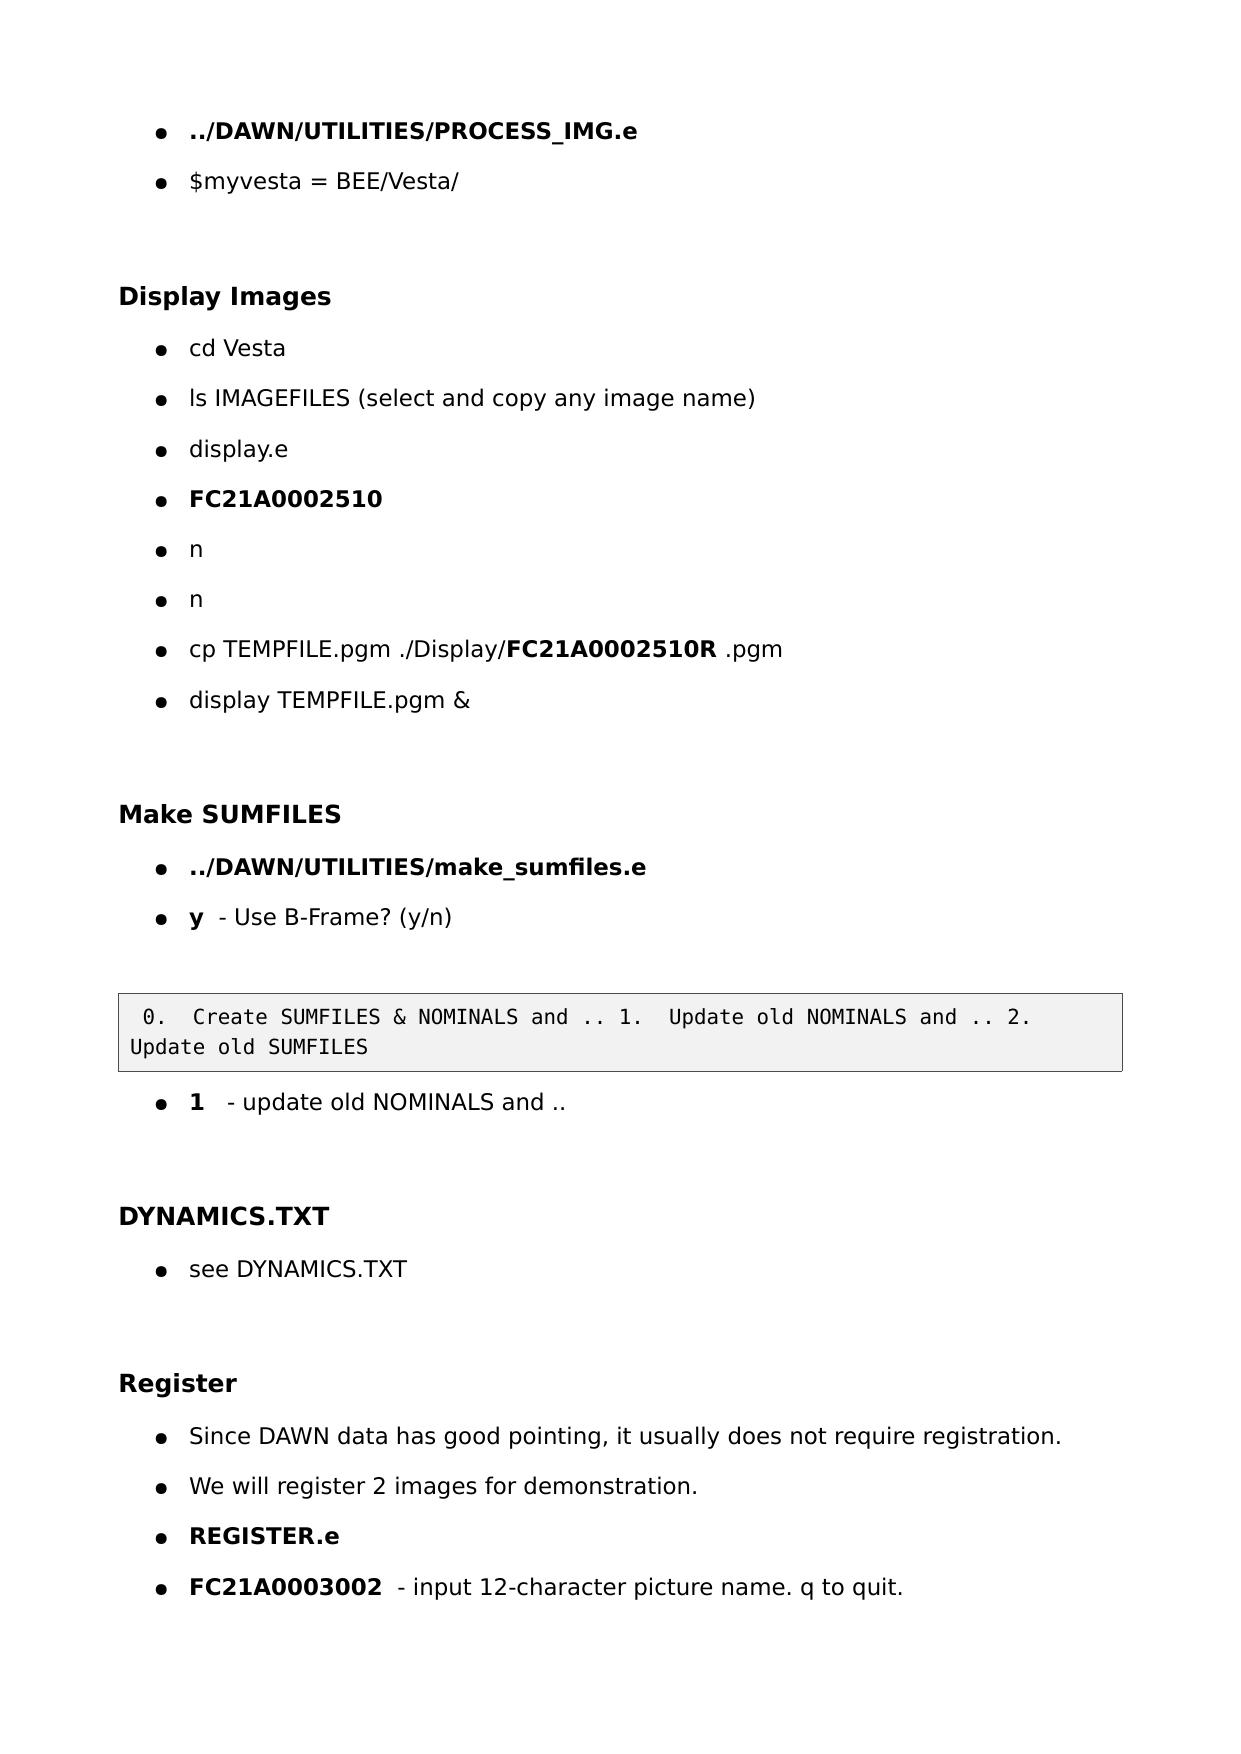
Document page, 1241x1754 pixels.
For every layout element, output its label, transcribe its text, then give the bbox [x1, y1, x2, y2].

list display TEMPFILE.pgm & [153, 687, 1122, 713]
list FC21A0002510 [153, 486, 1122, 513]
list FC21A0003002 - input 12-character picture name. q to quit. [153, 1574, 1122, 1600]
list n [153, 586, 1122, 613]
subtitle DYNAMICS.TXT [118, 1203, 1122, 1232]
text 0. Create SUMFILES & NOMINALS and .. 1. Update old NOMINALS and .. 2. Update old SUMFILES [119, 994, 1122, 1071]
subtitle Register [118, 1370, 1122, 1399]
list REGISTER.e [153, 1523, 1122, 1550]
list ../DAWN/UTILITIES/PROCESS_IMG.e [153, 118, 1122, 145]
list see DYNAMICS.TXT [153, 1256, 1122, 1283]
list cp TEMPFILE.pgm ./Display/FC21A0002510R .pgm [153, 637, 1122, 663]
list display.e [153, 436, 1122, 462]
list ../DAWN/UTILITIES/make_sumfiles.e [153, 854, 1122, 881]
subtitle Display Images [118, 282, 1122, 311]
subtitle Make SUMFILES [118, 801, 1122, 830]
list $myvesta = BEE/Vesta/ [153, 168, 1122, 195]
list ls IMAGEFILES (select and copy any image name) [153, 386, 1122, 412]
list Since DAWN data has good pointing, it usually does not require registration. [153, 1423, 1122, 1450]
list We will register 2 images for demonstration. [153, 1473, 1122, 1500]
list n [153, 536, 1122, 563]
list y - Use B-Frame? (y/n) [153, 904, 1122, 931]
list 1 - update old NOMINALS and .. [153, 1089, 1122, 1116]
list cd Vesta [153, 335, 1122, 362]
